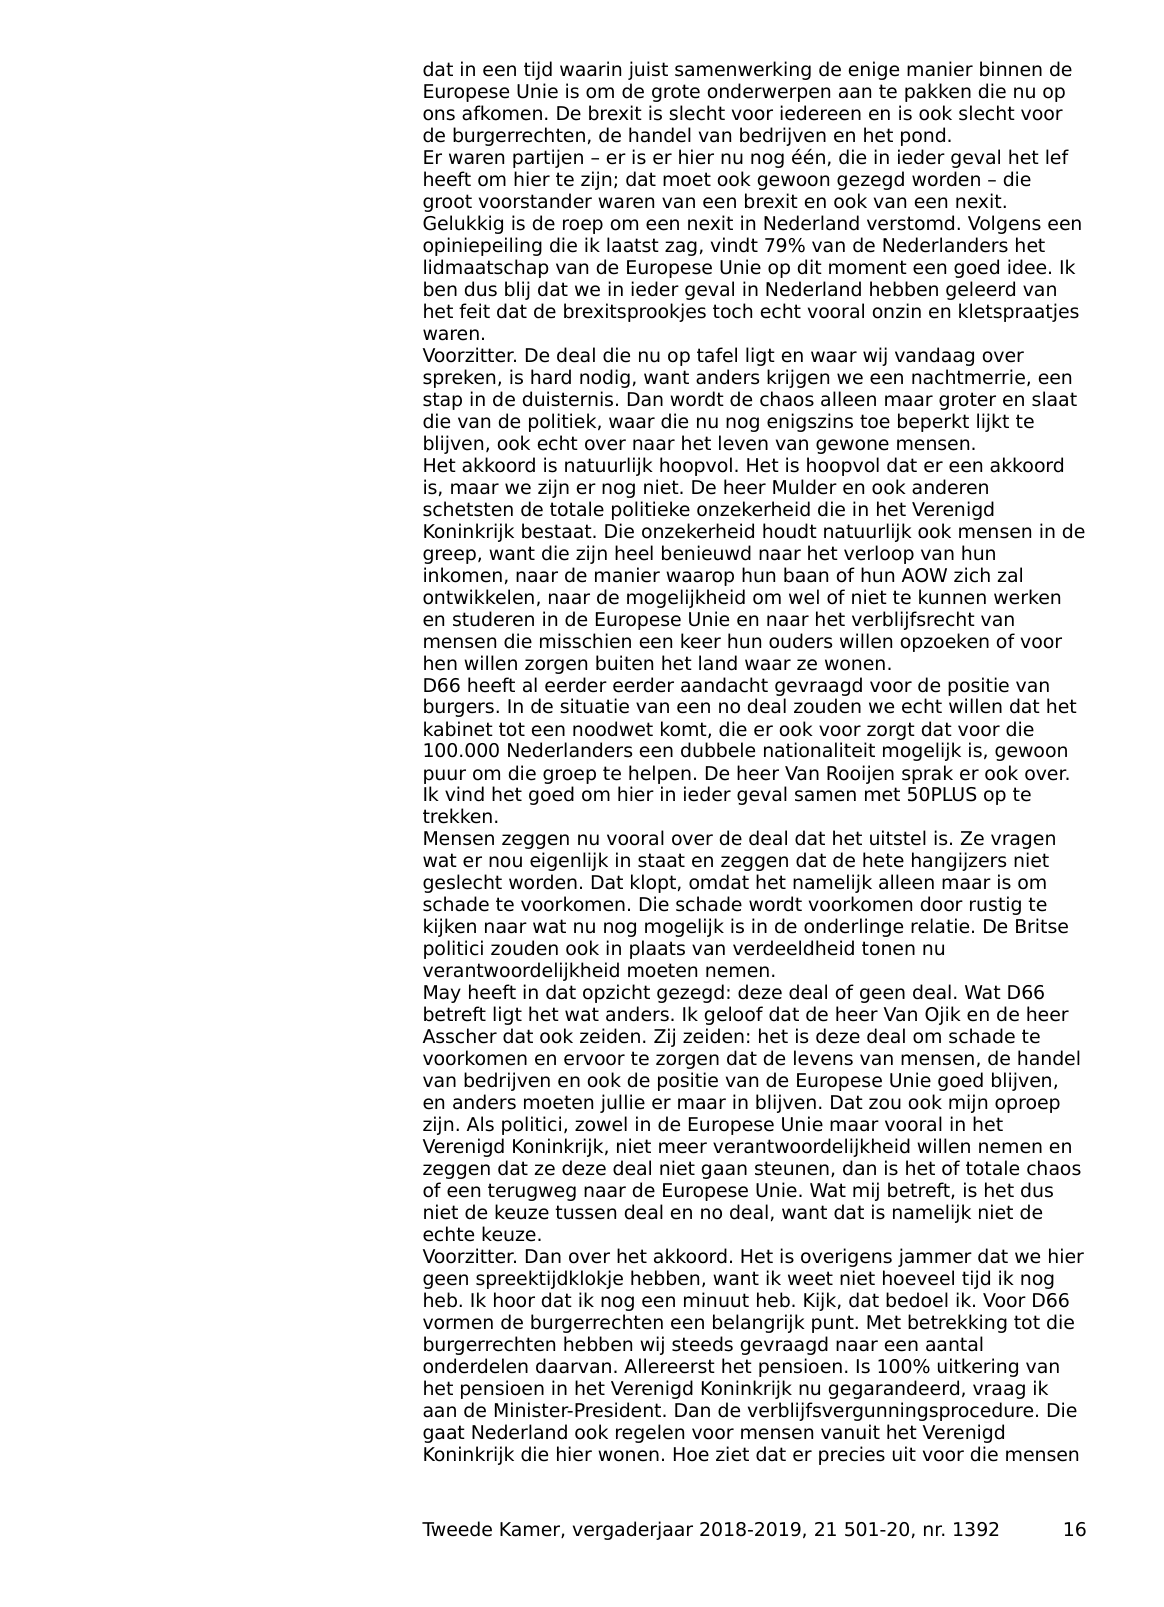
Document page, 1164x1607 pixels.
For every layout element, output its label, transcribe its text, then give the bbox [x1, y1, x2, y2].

text Voorzitter. Dan over het akkoord. Het is overigens jammer dat we hier geen spreektijdklokje hebben, want ik weet niet hoeveel tijd ik nog heb. Ik hoor dat ik nog een minuut heb. Kijk, dat bedoel ik. Voor D66 vormen de burgerrechten een belangrijk punt. Met betrekking tot die burgerrechten hebben wij steeds gevraagd naar een aantal onderdelen daarvan. Allereerst het pensioen. Is 100% uitkering van het pensioen in het Verenigd Koninkrijk nu gegarandeerd, vraag ik aan de Minister-President. Dan de verblijfsvergunningsprocedure. Die gaat Nederland ook regelen voor mensen vanuit het Verenigd Koninkrijk die hier wonen. Hoe ziet dat er precies uit voor die mensen [422, 1246, 1087, 1466]
text May heeft in dat opzicht gezegd: deze deal of geen deal. Wat D66 betreft ligt het wat anders. Ik geloof dat de heer Van Ojik en de heer Asscher dat ook zeiden. Zij zeiden: het is deze deal om schade te voorkomen en ervoor te zorgen dat de levens van mensen, de handel van bedrijven en ook de positie van de Europese Unie goed blijven, en anders moeten jullie er maar in blijven. Dat zou ook mijn oproep zijn. Als politici, zowel in de Europese Unie maar vooral in het Verenigd Koninkrijk, niet meer verantwoordelijkheid willen nemen en zeggen dat ze deze deal niet gaan steunen, dan is het of totale chaos of een terugweg naar de Europese Unie. Wat mij betreft, is het dus niet de keuze tussen deal en no deal, want dat is namelijk niet de echte keuze. [422, 982, 1087, 1246]
text Mensen zeggen nu vooral over de deal dat het uitstel is. Ze vragen wat er nou eigenlijk in staat en zeggen dat de hete hangijzers niet geslecht worden. Dat klopt, omdat het namelijk alleen maar is om schade te voorkomen. Die schade wordt voorkomen door rustig te kijken naar wat nu nog mogelijk is in de onderlinge relatie. De Britse politici zouden ook in plaats van verdeeldheid tonen nu verantwoordelijkheid moeten nemen. [422, 828, 1087, 982]
text Er waren partijen – er is er hier nu nog één, die in ieder geval het lef heeft om hier te zijn; dat moet ook gewoon gezegd worden – die groot voorstander waren van een brexit en ook van een nexit. Gelukkig is de roep om een nexit in Nederland verstomd. Volgens een opiniepeiling die ik laatst zag, vindt 79% van de Nederlanders het lidmaatschap van de Europese Unie op dit moment een goed idee. Ik ben dus blij dat we in ieder geval in Nederland hebben geleerd van het feit dat de brexitsprookjes toch echt vooral onzin en kletspraatjes waren. [422, 147, 1087, 345]
text dat in een tijd waarin juist samenwerking de enige manier binnen de Europese Unie is om de grote onderwerpen aan te pakken die nu op ons afkomen. De brexit is slecht voor iedereen en is ook slecht voor de burgerrechten, de handel van bedrijven en het pond. [422, 59, 1087, 147]
text Voorzitter. De deal die nu op tafel ligt en waar wij vandaag over spreken, is hard nodig, want anders krijgen we een nachtmerrie, een stap in de duisternis. Dan wordt de chaos alleen maar groter en slaat die van de politiek, waar die nu nog enigszins toe beperkt lijkt te blijven, ook echt over naar het leven van gewone mensen. [422, 345, 1087, 455]
text Het akkoord is natuurlijk hoopvol. Het is hoopvol dat er een akkoord is, maar we zijn er nog niet. De heer Mulder en ook anderen schetsten de totale politieke onzekerheid die in het Verenigd Koninkrijk bestaat. Die onzekerheid houdt natuurlijk ook mensen in de greep, want die zijn heel benieuwd naar het verloop van hun inkomen, naar de manier waarop hun baan of hun AOW zich zal ontwikkelen, naar de mogelijkheid om wel of niet te kunnen werken en studeren in de Europese Unie en naar het verblijfsrecht van mensen die misschien een keer hun ouders willen opzoeken of voor hen willen zorgen buiten het land waar ze wonen. [422, 455, 1087, 674]
text D66 heeft al eerder eerder aandacht gevraagd voor de positie van burgers. In de situatie van een no deal zouden we echt willen dat het kabinet tot een noodwet komt, die er ook voor zorgt dat voor die 100.000 Nederlanders een dubbele nationaliteit mogelijk is, gewoon puur om die groep te helpen. De heer Van Rooijen sprak er ook over. Ik vind het goed om hier in ieder geval samen met 50PLUS op te trekken. [422, 674, 1087, 828]
